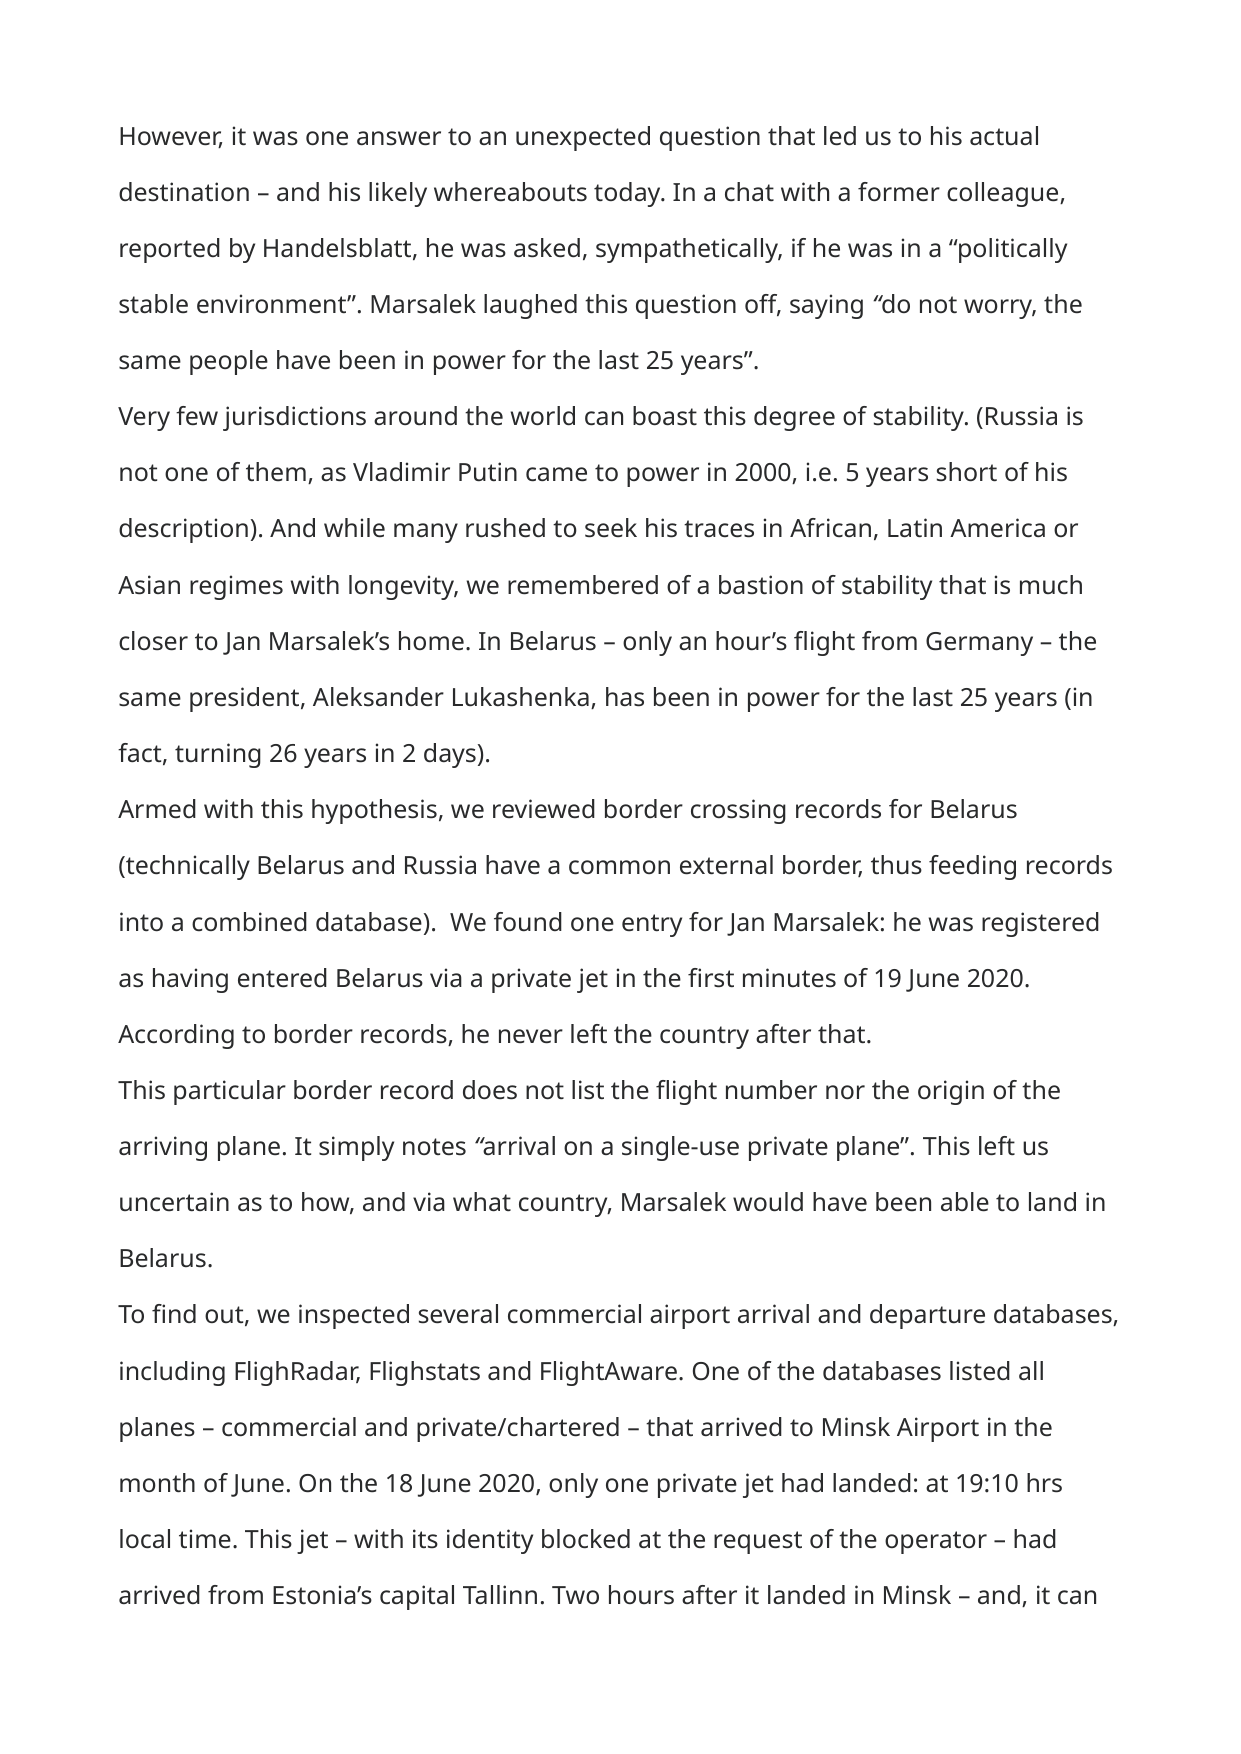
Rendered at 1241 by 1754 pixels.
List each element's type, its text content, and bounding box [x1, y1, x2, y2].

text To find out, we inspected several commercial airport arrival and departure databases, including FlighRadar, Flighstats and FlightAware. One of the databases listed all planes – commercial and private/chartered – that arrived to Minsk Airport in the month of June. On the 18 June 2020, only one private jet had landed: at 19:10 hrs local time. This jet – with its identity blocked at the request of the operator – had arrived from Estonia’s capital Tallinn. Two hours after it landed in Minsk – and, it can [118, 1297, 1122, 1612]
text However, it was one answer to an unexpected question that led us to his actual destination – and his likely whereabouts today. In a chat with a former colleague, reported by Handelsblatt, he was asked, sympathetically, if he was in a “politically stable environment”. Marsalek laughed this question off, saying “do not worry, the same people have been in power for the last 25 years”. [118, 118, 1122, 377]
text Very few jurisdictions around the world can boast this degree of stability. (Russia is not one of them, as Vladimir Putin came to power in 2000, i.e. 5 years short of his description). And while many rushed to seek his traces in African, Latin America or Asian regimes with longevity, we remembered of a bastion of stability that is much closer to Jan Marsalek’s home. In Belarus – only an hour’s flight from Germany – the same president, Aleksander Lukashenka, has been in power for the last 25 years (in fact, turning 26 years in 2 days). [118, 399, 1122, 770]
text This particular border record does not list the flight number nor the origin of the arriving plane. It simply notes “arrival on a single-use private plane”. This left us uncertain as to how, and via what country, Marsalek would have been able to land in Belarus. [118, 1073, 1122, 1275]
text Armed with this hypothesis, we reviewed border crossing records for Belarus (technically Belarus and Russia have a common external border, thus feeding records into a combined database). We found one entry for Jan Marsalek: he was registered as having entered Belarus via a private jet in the first minutes of 19 June 2020. According to border records, he never left the country after that. [118, 792, 1122, 1051]
